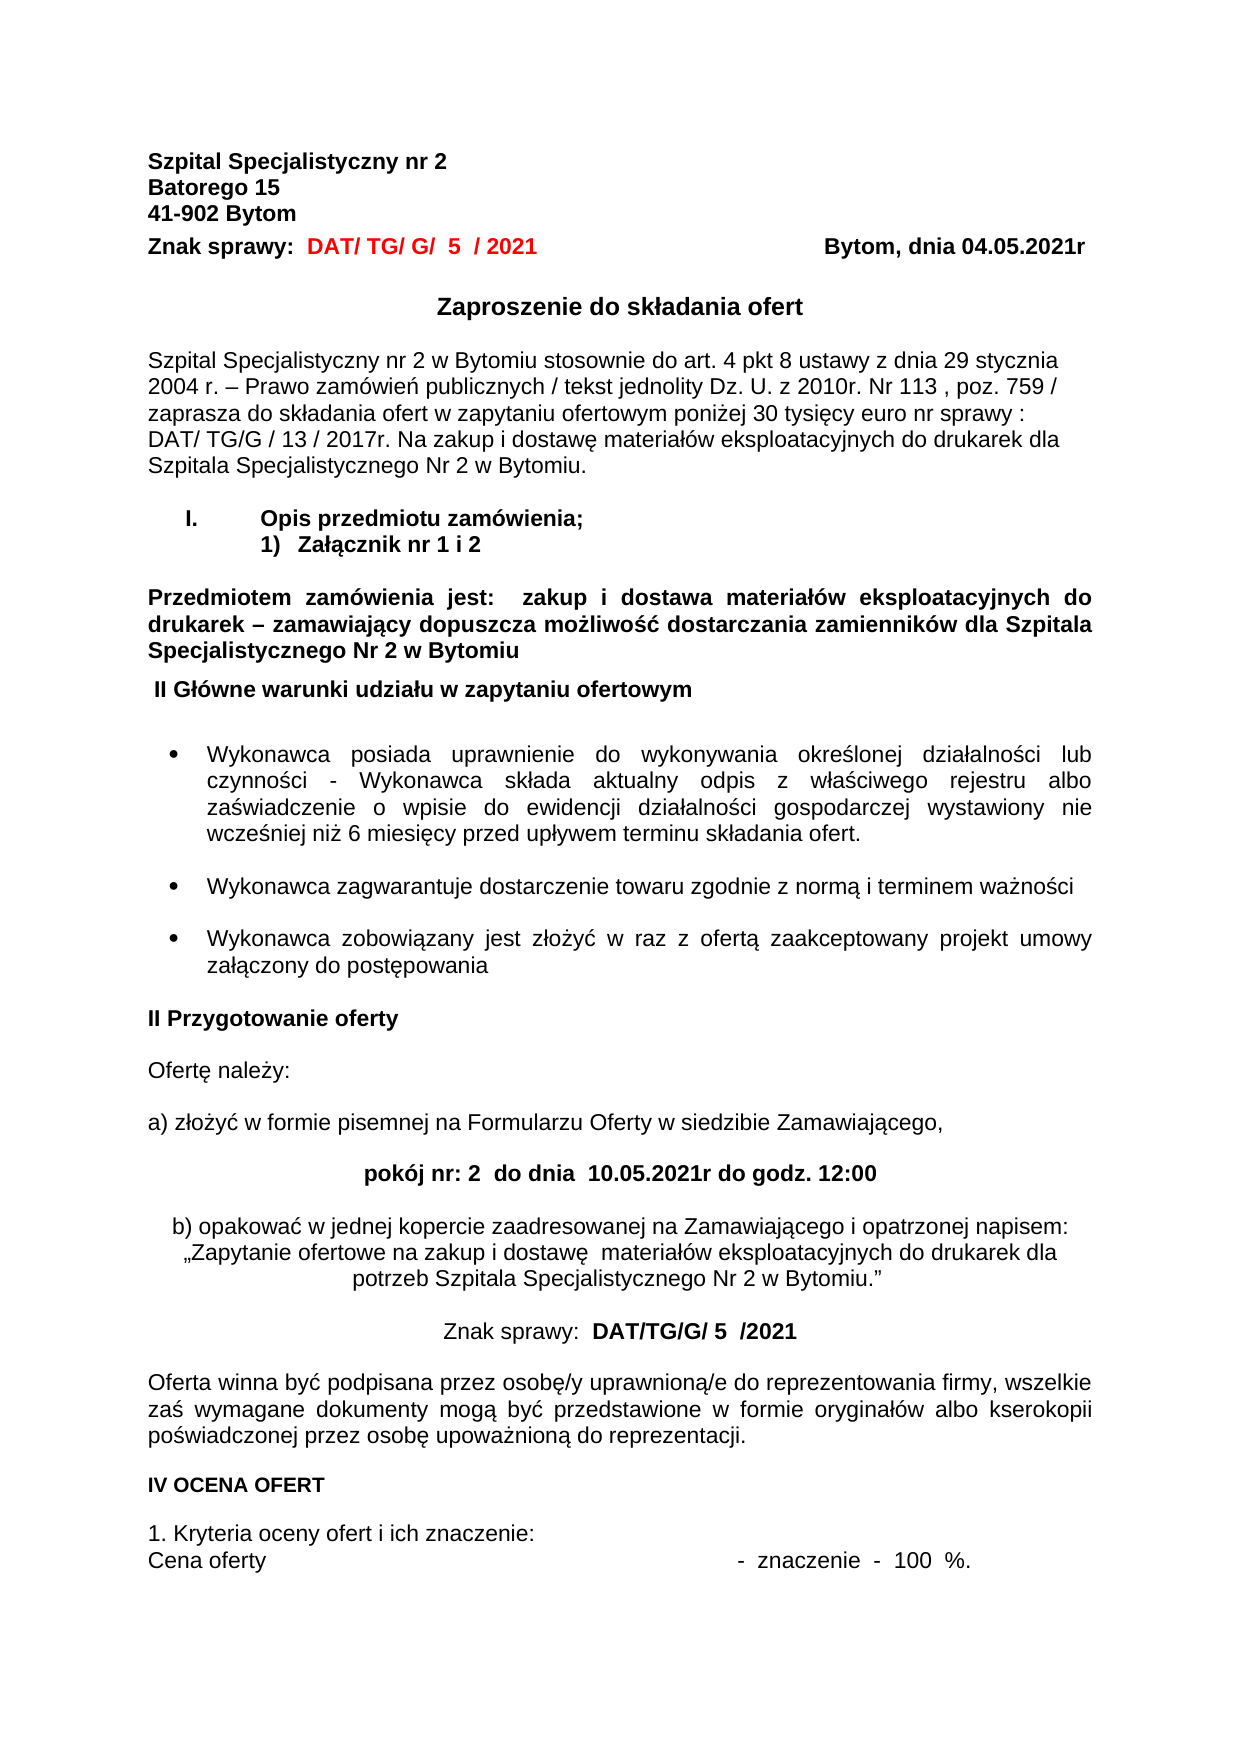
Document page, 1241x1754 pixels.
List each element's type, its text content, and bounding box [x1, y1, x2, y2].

text a) złożyć w formie pisemnej na Formularzu Oferty w siedzibie Zamawiającego, [148, 1108, 1093, 1135]
text II Główne warunki udziału w zapytaniu ofertowym [148, 676, 1093, 702]
list Wykonawca posiada uprawnienie do wykonywania określonej działalności lub czynności - Wykonawca składa aktualny odpis z właściwego rejestru albo zaświadczenie o wpisie do ewidencji działalności gospodarczej wystawiony nie wcześniej niż 6 miesięcy przed upływem terminu składania ofert. [169, 741, 1093, 846]
text Szpital Specjalistyczny nr 2 [148, 148, 1093, 174]
list Opis przedmiotu zamówienia; [185, 505, 1093, 531]
text Oferta winna być podpisana przez osobę/y uprawnioną/e do reprezentowania firmy, wszelkie zaś wymagane dokumenty mogą być przedstawione w formie oryginałów albo kserokopii poświadczonej przez osobę upoważnioną do reprezentacji. [148, 1369, 1093, 1448]
text DAT/ TG/G / 13 / 2017r. Na zakup i dostawę materiałów eksploatacyjnych do drukarek dla Szpitala Specjalistycznego Nr 2 w Bytomiu. [148, 426, 1093, 479]
text Znak sprawy: DAT/ TG/ G/ 5 / 2021 Bytom, dnia 04.05.2021r [148, 233, 1093, 259]
text pokój nr: 2 do dnia 10.05.2021r do godz. 12:00 [148, 1160, 1093, 1186]
list Wykonawca zagwarantuje dostarczenie towaru zgodnie z normą i terminem ważności [169, 873, 1093, 899]
text Znak sprawy: DAT/TG/G/ 5 /2021 [148, 1318, 1093, 1344]
text Ofertę należy: [148, 1057, 1093, 1083]
text II Przygotowanie oferty [148, 1004, 1093, 1031]
text 1. Kryteria oceny ofert i ich znaczenie: [148, 1520, 1093, 1547]
text Szpital Specjalistyczny nr 2 w Bytomiu stosownie do art. 4 pkt 8 ustawy z dnia 29 stycznia 2004 r. – Prawo zamówień publicznych / tekst jednolity Dz. U. z 2010r. Nr 113 , poz. 759 / zaprasza do składania ofert w zapytaniu ofertowym poniżej 30 tysięcy euro nr sprawy : [148, 347, 1093, 426]
text Batorego 15 [148, 174, 1093, 200]
text Cena oferty - znaczenie - 100 %. [148, 1547, 1093, 1573]
text Zaproszenie do składania ofert [148, 292, 1093, 321]
list Załącznik nr 1 i 2 [260, 531, 1093, 558]
text 41-902 Bytom [148, 200, 1093, 227]
list Wykonawca zobowiązany jest złożyć w raz z ofertą zaakceptowany projekt umowy załączony do postępowania [169, 925, 1093, 978]
text IV OCENA OFERT [148, 1472, 1093, 1496]
text b) opakować w jednej kopercie zaadresowanej na Zamawiającego i opatrzonej napisem: „Zapytanie ofertowe na zakup i dostawę materiałów eksploatacyjnych do drukarek dla potrzeb Szpitala Specjalistycznego Nr 2 w Bytomiu.” [148, 1213, 1093, 1292]
text Przedmiotem zamówienia jest: zakup i dostawa materiałów eksploatacyjnych do drukarek – zamawiający dopuszcza możliwość dostarczania zamienników dla Szpitala Specjalistycznego Nr 2 w Bytomiu [148, 584, 1093, 663]
